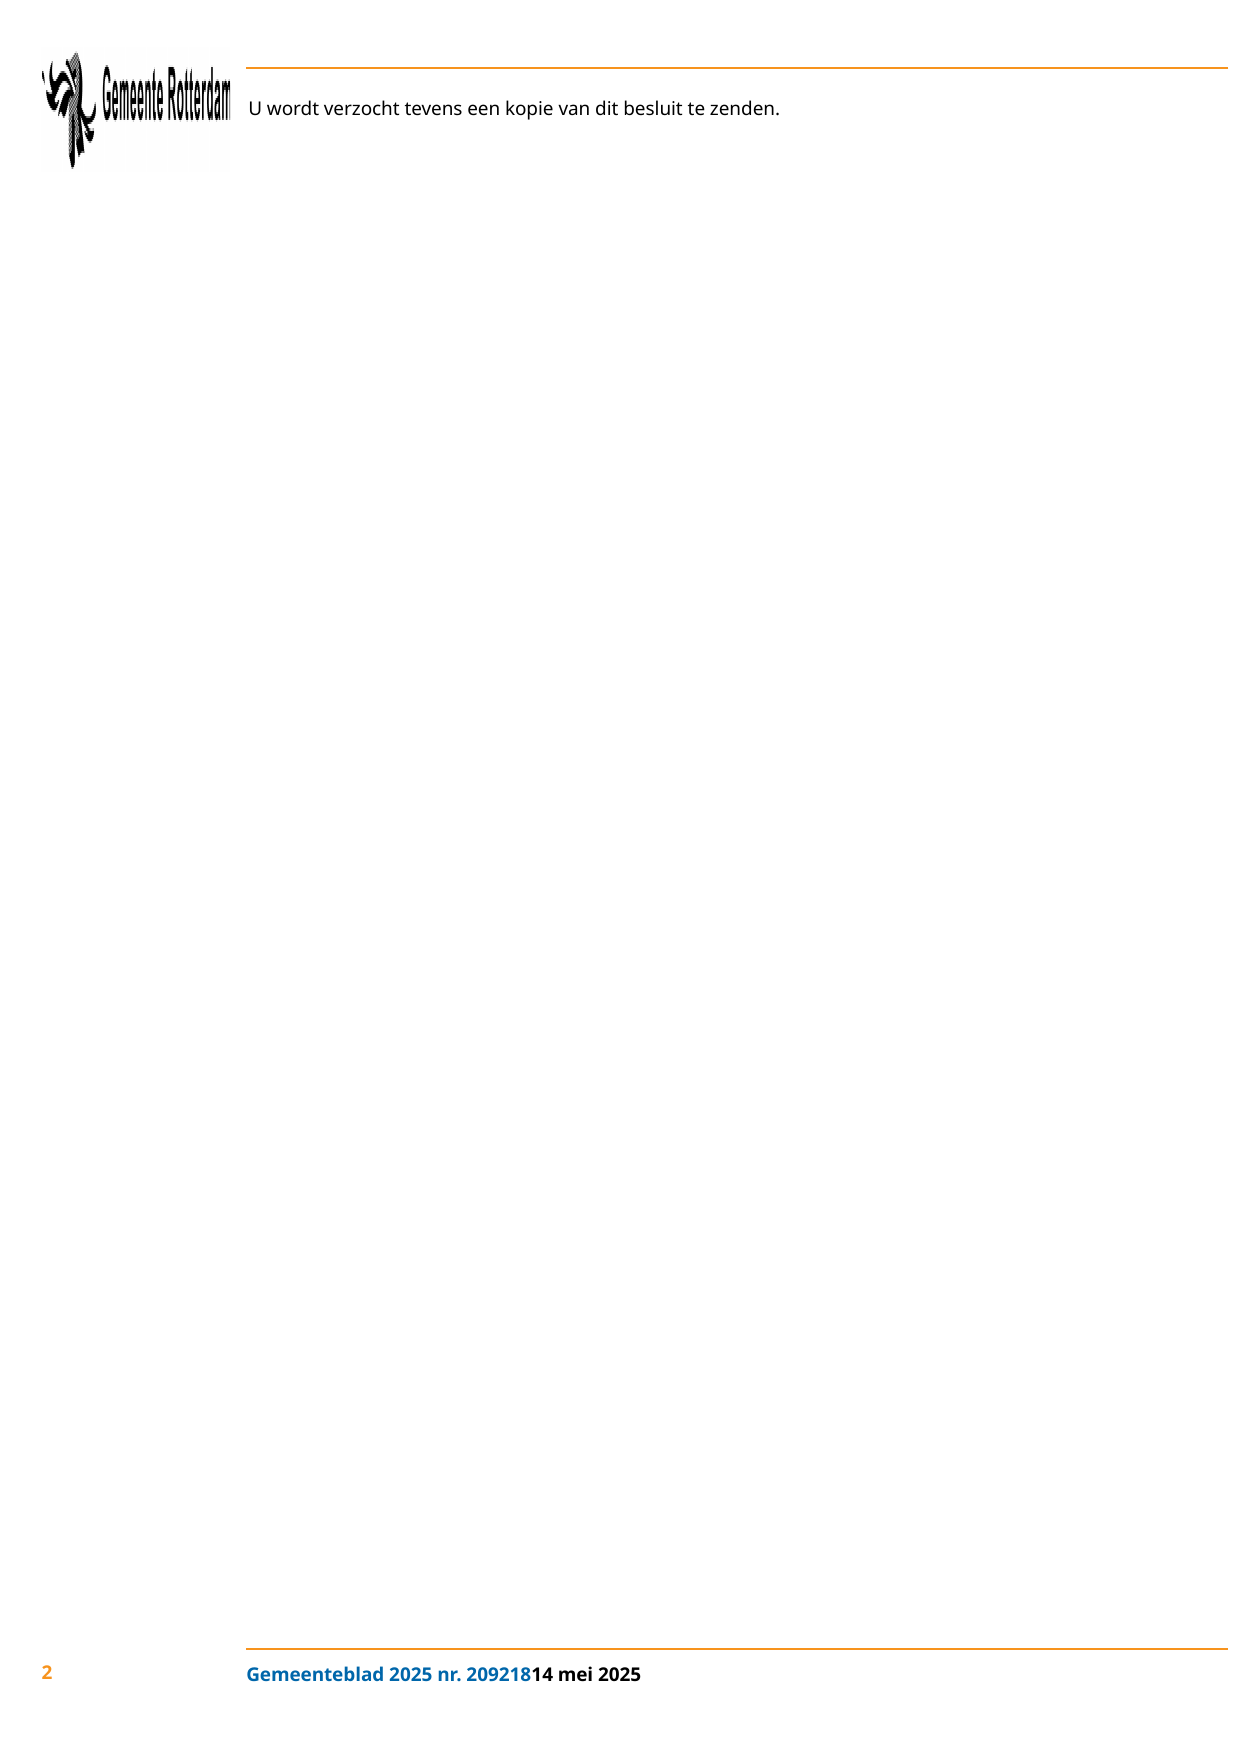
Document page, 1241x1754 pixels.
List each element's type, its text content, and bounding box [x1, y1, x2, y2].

text U wordt verzocht tevens een kopie van dit besluit te zenden. [248, 95, 1152, 121]
picture [41, 47, 231, 172]
